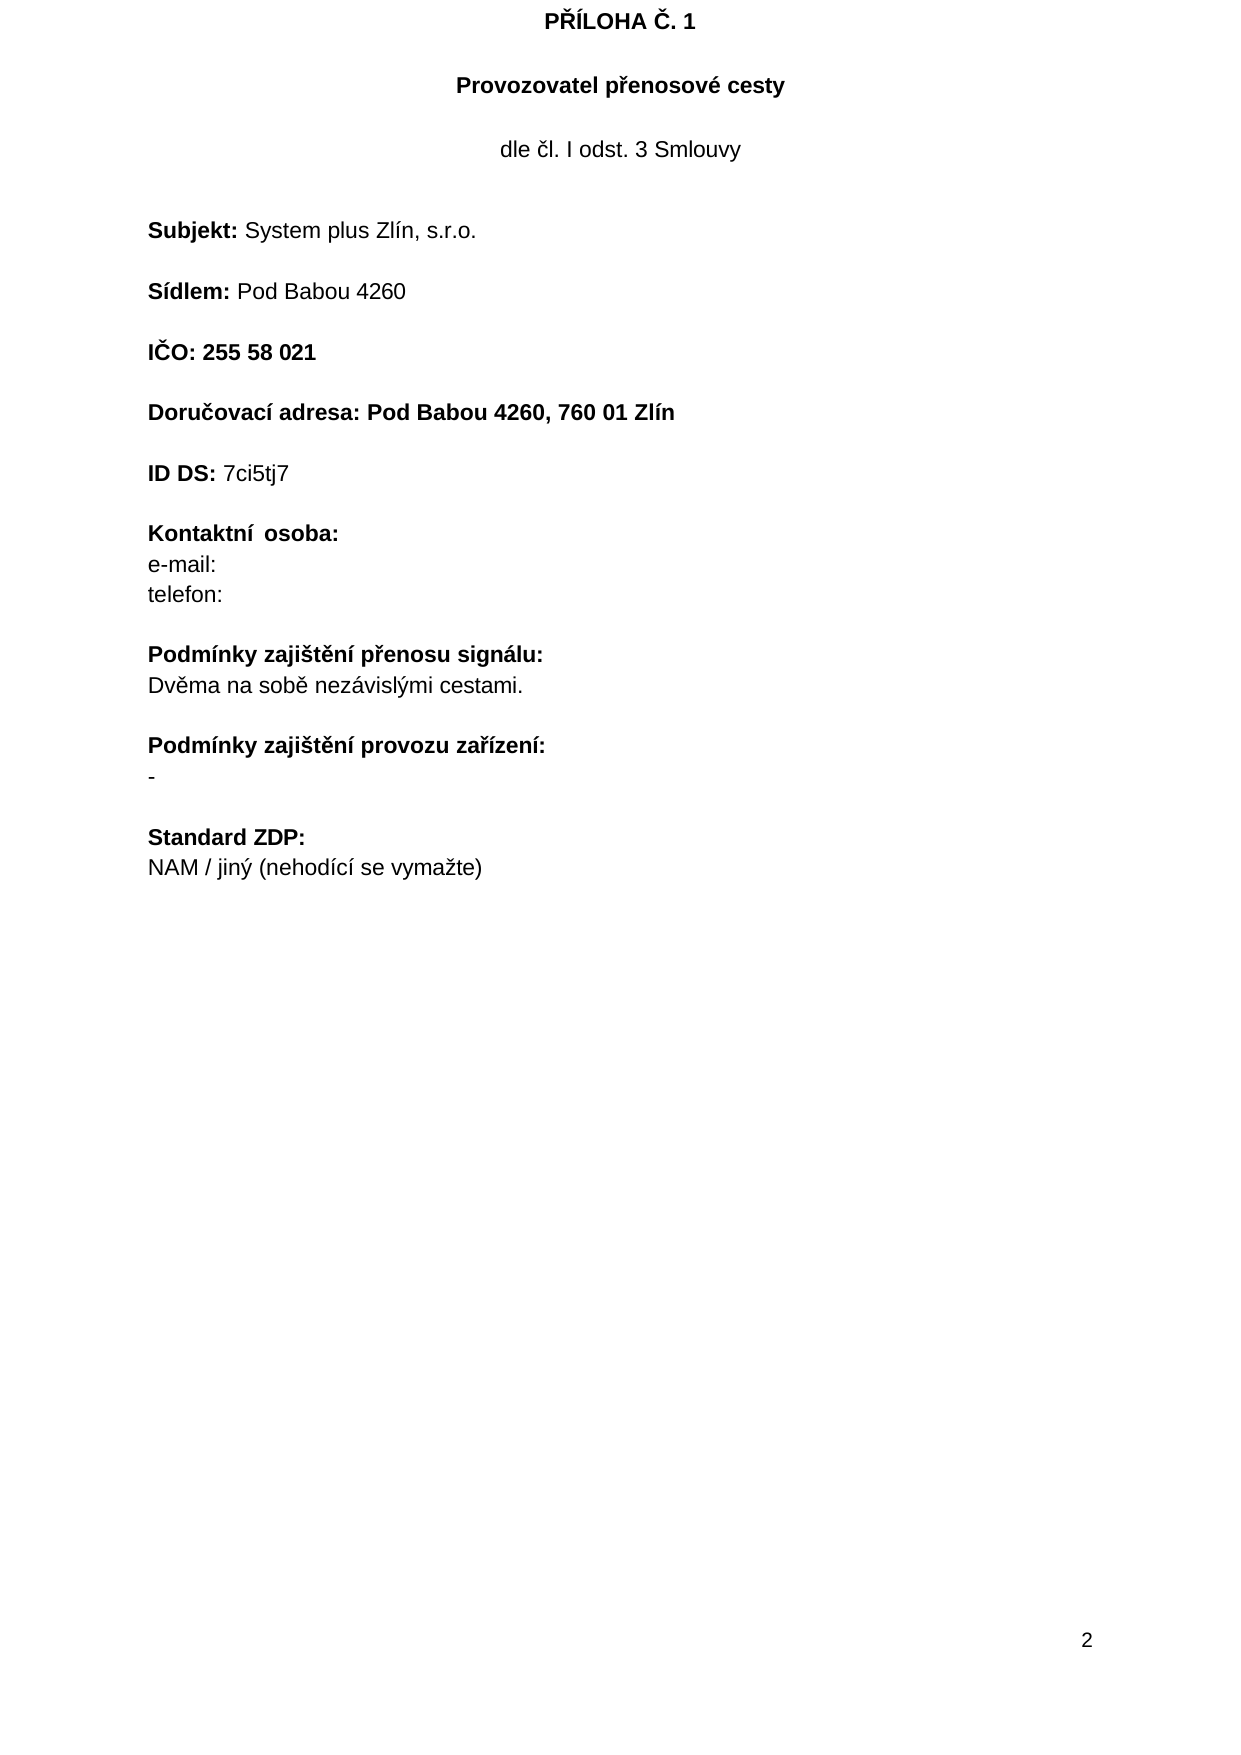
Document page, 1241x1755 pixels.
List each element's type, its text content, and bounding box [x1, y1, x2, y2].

subtitle Podmínky zajištění provozu zařízení: [148, 732, 1108, 759]
subtitle Doručovací adresa: Pod Babou 4260, 760 01 Zlín ID DS: 7ci5tj7 [148, 399, 693, 486]
text Kontaktní osoba: [148, 520, 916, 547]
text - [148, 763, 1108, 789]
subtitle Podmínky zajištění přenosu signálu: [148, 641, 1108, 668]
subtitle IČO: 255 58 021 [148, 338, 1108, 365]
subtitle Standard ZDP: [148, 823, 1108, 850]
text dle čl. I odst. 3 Smlouvy [133, 136, 1108, 162]
text Dvěma na sobě nezávislými cestami. [148, 672, 1108, 698]
text NAM / jiný (nehodící se vymažte) [148, 854, 1108, 880]
text Sídlem: Pod Babou 4260 [148, 278, 1108, 304]
text telefon: [148, 581, 916, 607]
subtitle Provozovatel přenosové cesty [133, 72, 1108, 98]
text Subjekt: System plus Zlín, s.r.o. [148, 217, 1108, 244]
subtitle PŘÍLOHA Č. 1 [133, 8, 1108, 34]
text e-mail: [148, 551, 916, 577]
